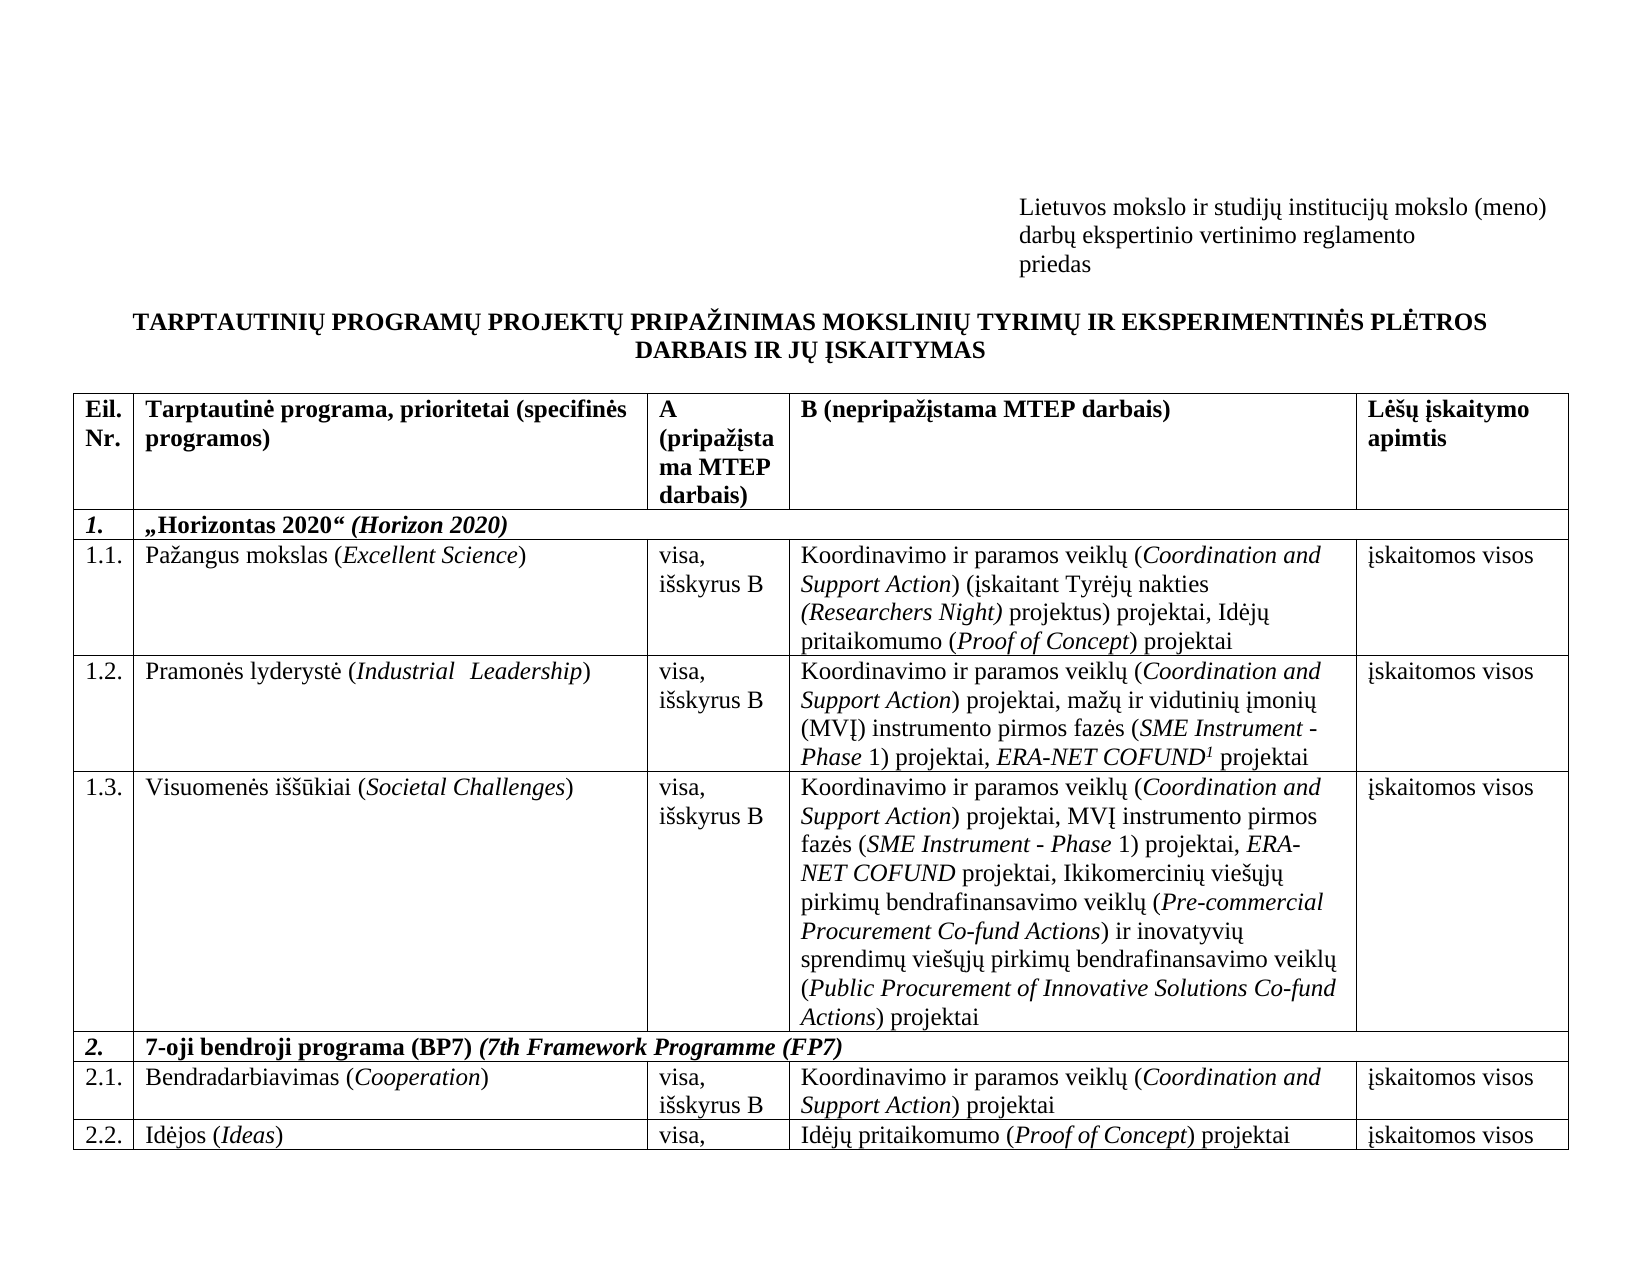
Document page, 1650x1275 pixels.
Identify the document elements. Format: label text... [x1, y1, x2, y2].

table_header A (pripažįstama MTEP darbais) [648, 394, 789, 509]
table_cell Idėjų pritaikomumo (Proof of Concept) projektai [790, 1120, 1356, 1149]
table_header Tarptautinė programa, prioritetai (specifinės programos) [134, 394, 647, 509]
text Lietuvos mokslo ir studijų institucijų mokslo (meno) darbų ekspertinio vertinimo reglamento [1019, 192, 1547, 249]
table_cell 2. [74, 1032, 133, 1061]
table_cell Visuomenės iššūkiai (Societal Challenges) [134, 772, 647, 1031]
table_cell Koordinavimo ir paramos veiklų (Coordination and Support Action) projektai [790, 1062, 1356, 1119]
table_cell 1. [74, 510, 133, 539]
text priedas [1019, 249, 1547, 278]
table_header Eil. Nr. [74, 394, 133, 509]
table_cell Idėjos (Ideas) [134, 1120, 647, 1149]
table_cell „Horizontas 2020“ (Horizon 2020) [134, 510, 1568, 539]
table_cell visa, išskyrus B [648, 656, 789, 771]
table_cell Pramonės lyderystė (Industrial Leadership) [134, 656, 647, 771]
table_cell įskaitomos visos [1357, 540, 1568, 655]
table_cell 1.3. [74, 772, 133, 1031]
table_cell 7-oji bendroji programa (BP7) (7th Framework Programme (FP7) [134, 1032, 1568, 1061]
table_cell 2.1. [74, 1062, 133, 1119]
table_cell 1.2. [74, 656, 133, 771]
table_cell visa, išskyrus B [648, 772, 789, 1031]
table_cell Koordinavimo ir paramos veiklų (Coordination and Support Action) (įskaitant Tyrėjų nakties (Researchers Night) projektus) projektai, Idėjų pritaikomumo (Proof of Concept) projektai [790, 540, 1356, 655]
table_header B (nepripažįstama MTEP darbais) [790, 394, 1356, 509]
table_cell įskaitomos visos [1357, 1062, 1568, 1119]
table_cell įskaitomos visos [1357, 1120, 1568, 1149]
table_cell visa, išskyrus B [648, 540, 789, 655]
table_cell Koordinavimo ir paramos veiklų (Coordination and Support Action) projektai, MVĮ instrumento pirmos fazės (SME Instrument - Phase 1) projektai, ERA-NET COFUND projektai, Ikikomercinių viešųjų pirkimų bendrafinansavimo veiklų (Pre-commercial Procurement Co-fund Actions) ir inovatyvių sprendimų viešųjų pirkimų bendrafinansavimo veiklų (Public Procurement of Innovative Solutions Co-fund Actions) projektai [790, 772, 1356, 1031]
table_cell 2.2. [74, 1120, 133, 1149]
table_cell Koordinavimo ir paramos veiklų (Coordination and Support Action) projektai, mažų ir vidutinių įmonių (MVĮ) instrumento pirmos fazės (SME Instrument - Phase 1) projektai, ERA-NET COFUND1 projektai [790, 656, 1356, 771]
table_cell Pažangus mokslas (Excellent Science) [134, 540, 647, 655]
table_cell Bendradarbiavimas (Cooperation) [134, 1062, 647, 1119]
table_cell įskaitomos visos [1357, 772, 1568, 1031]
table_cell 1.1. [74, 540, 133, 655]
table_cell visa, [648, 1120, 789, 1149]
table_cell visa, išskyrus B [648, 1062, 789, 1119]
text Tarptautinių programų projektų pripažinimAS Mokslinių TYRIMŲ IR EKSPERIMENTINĖS PLĖTROS DARBAIS IR JŲ ĮSKAITYMAS [74, 307, 1547, 364]
table_cell įskaitomos visos [1357, 656, 1568, 771]
table_header Lėšų įskaitymo apimtis [1357, 394, 1568, 509]
